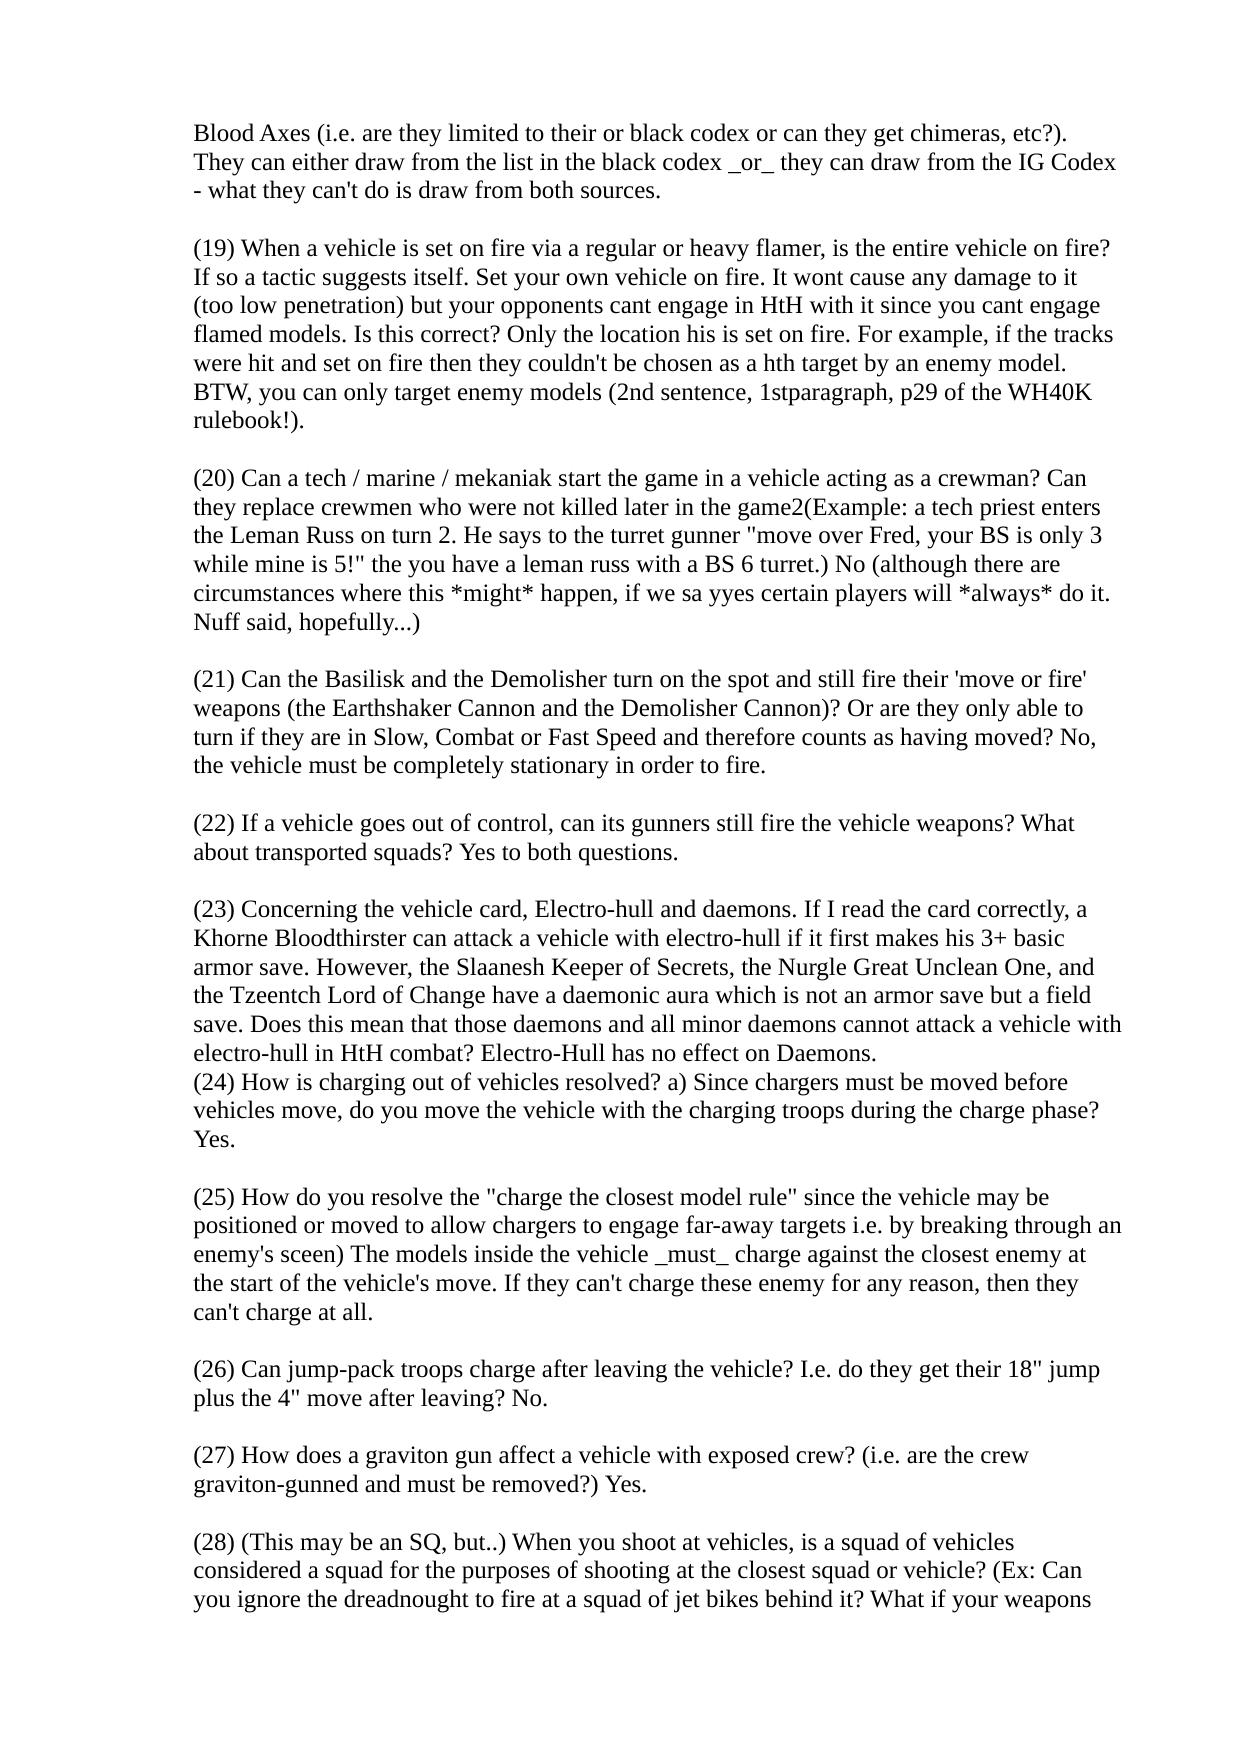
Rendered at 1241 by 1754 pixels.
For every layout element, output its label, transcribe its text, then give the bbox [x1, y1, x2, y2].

list Blood Axes (i.e. are they limited to their or black codex or can they get chimeras, etc?). They can either draw from the list in the black codex _or_ they can draw from the IG Codex - what they can't do is draw from both sources. (19) When a vehicle is set on fire via a regular or heavy flamer, is the entire vehicle on fire? If so a tactic suggests itself. Set your own vehicle on fire. It wont cause any damage to it (too low penetration) but your opponents cant engage in HtH with it since you cant engage flamed models. Is this correct? Only the location his is set on fire. For example, if the tracks were hit and set on fire then they couldn't be chosen as a hth target by an enemy model. BTW, you can only target enemy models (2nd sentence, 1stparagraph, p29 of the WH40K rulebook!). (20) Can a tech / marine / mekaniak start the game in a vehicle acting as a crewman? Can they replace crewmen who were not killed later in the game2(Example: a tech priest enters the Leman Russ on turn 2. He says to the turret gunner "move over Fred, your BS is only 3 while mine is 5!" the you have a leman russ with a BS 6 turret.) No (although there are circumstances where this *might* happen, if we sa yyes certain players will *always* do it. Nuff said, hopefully...) (21) Can the Basilisk and the Demolisher turn on the spot and still fire their 'move or fire' weapons (the Earthshaker Cannon and the Demolisher Cannon)? Or are they only able to turn if they are in Slow, Combat or Fast Speed and therefore counts as having moved? No, the vehicle must be completely stationary in order to fire. (22) If a vehicle goes out of control, can its gunners still fire the vehicle weapons? What about transported squads? Yes to both questions. (23) Concerning the vehicle card, Electro-hull and daemons. If I read the card correctly, a Khorne Bloodthirster can attack a vehicle with electro-hull if it first makes his 3+ basic armor save. However, the Slaanesh Keeper of Secrets, the Nurgle Great Unclean One, and the Tzeentch Lord of Change have a daemonic aura which is not an armor save but a field save. Does this mean that those daemons and all minor daemons cannot attack a vehicle with electro-hull in HtH combat? Electro-Hull has no effect on Daemons. (24) How is charging out of vehicles resolved? a) Since chargers must be moved before vehicles move, do you move the vehicle with the charging troops during the charge phase? Yes. (25) How do you resolve the "charge the closest model rule" since the vehicle may be positioned or moved to allow chargers to engage far-away targets i.e. by breaking through an enemy's sceen) The models inside the vehicle _must_ charge against the closest enemy at the start of the vehicle's move. If they can't charge these enemy for any reason, then they can't charge at all. (26) Can jump-pack troops charge after leaving the vehicle? I.e. do they get their 18" jump plus the 4" move after leaving? No. (27) How does a graviton gun affect a vehicle with exposed crew? (i.e. are the crew graviton-gunned and must be removed?) Yes. (28) (This may be an SQ, but..) When you shoot at vehicles, is a squad of vehicles considered a squad for the purposes of shooting at the closest squad or vehicle? (Ex: Can you ignore the dreadnought to fire at a squad of jet bikes behind it? What if your weapons [156, 118, 1122, 1613]
